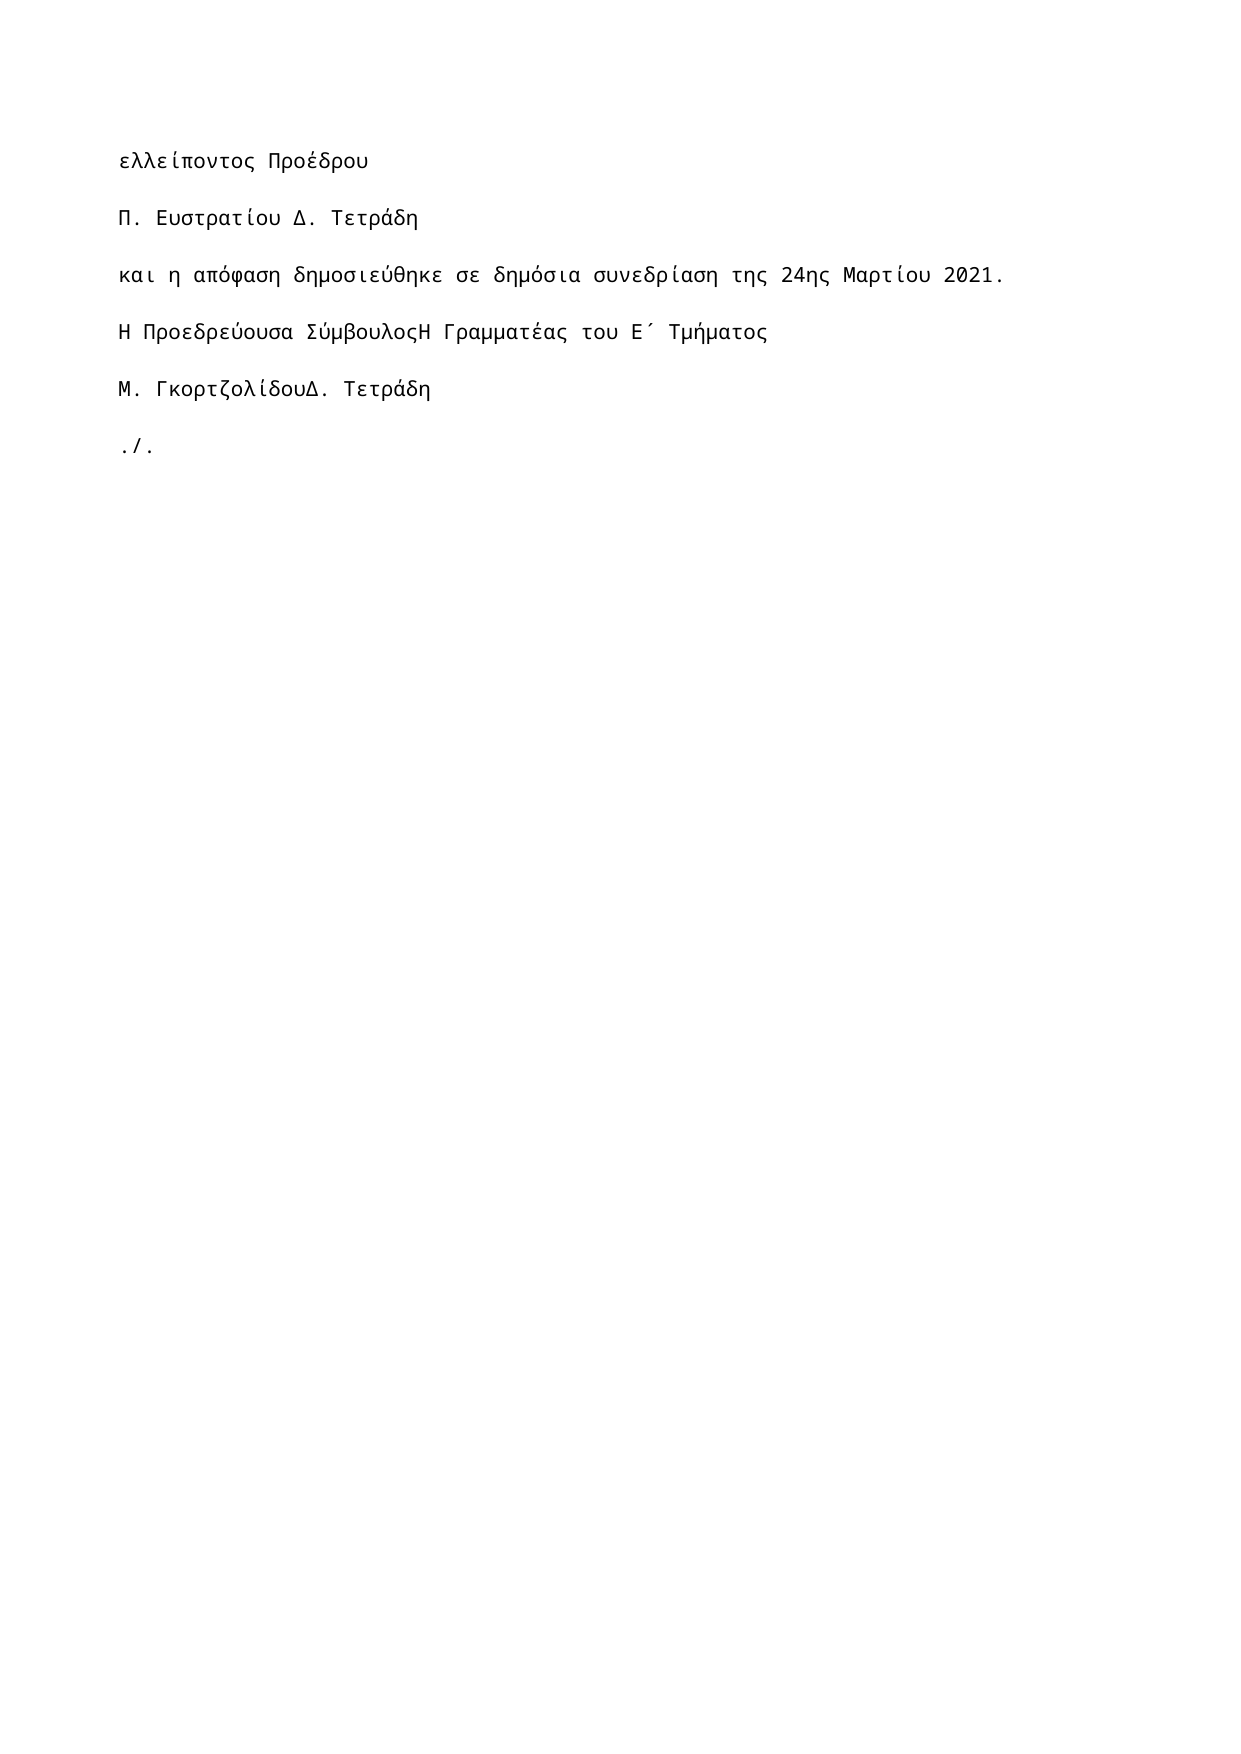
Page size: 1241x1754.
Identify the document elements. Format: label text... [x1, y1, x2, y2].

text ./. [118, 431, 1122, 459]
text Μ. ΓκορτζολίδουΔ. Τετράδη [118, 374, 1122, 402]
text Η Προεδρεύουσα ΣύμβουλοςΗ Γραμματέας του Ε´ Τμήματος [118, 317, 1122, 346]
text ελλείποντος Προέδρου [118, 147, 1122, 175]
text και η απόφαση δημοσιεύθηκε σε δημόσια συνεδρίαση της 24ης Μαρτίου 2021. [118, 260, 1122, 289]
text Π. Ευστρατίου Δ. Τετράδη [118, 203, 1122, 232]
